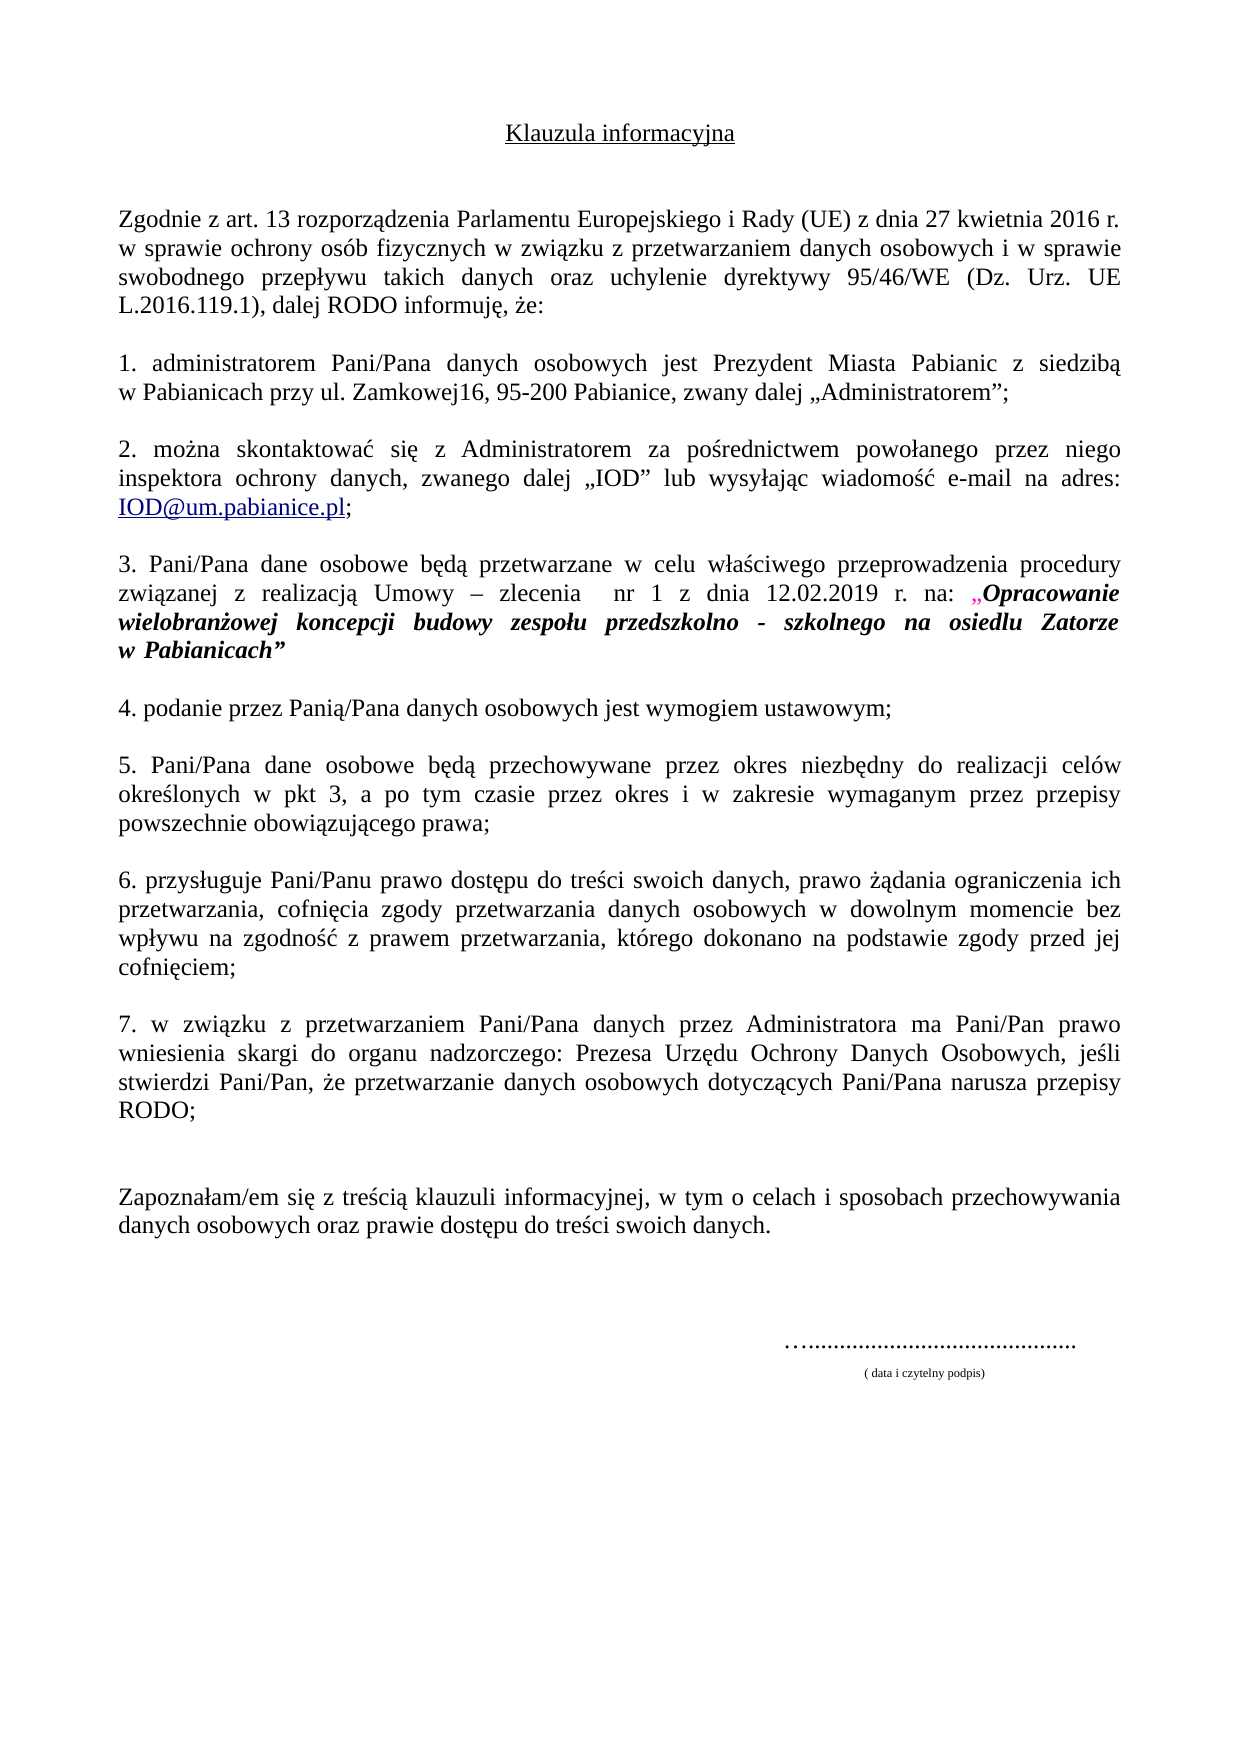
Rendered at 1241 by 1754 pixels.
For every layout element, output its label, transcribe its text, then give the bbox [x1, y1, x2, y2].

text 5. Pani/Pana dane osobowe będą przechowywane przez okres niezbędny do realizacji celów określonych w pkt 3, a po tym czasie przez okres i w zakresie wymaganym przez przepisy powszechnie obowiązującego prawa; [118, 751, 1122, 837]
text 6. przysługuje Pani/Panu prawo dostępu do treści swoich danych, prawo żądania ograniczenia ich przetwarzania, cofnięcia zgody przetwarzania danych osobowych w dowolnym momencie bez wpływu na zgodność z prawem przetwarzania, którego dokonano na podstawie zgody przed jej cofnięciem; [118, 866, 1122, 981]
text …........................................... [118, 1326, 1122, 1354]
text Klauzula informacyjna [118, 118, 1122, 147]
text Zgodnie z art. 13 rozporządzenia Parlamentu Europejskiego i Rady (UE) z dnia 27 kwietnia 2016 r. w sprawie ochrony osób fizycznych w związku z przetwarzaniem danych osobowych i w sprawie swobodnego przepływu takich danych oraz uchylenie dyrektywy 95/46/WE (Dz. Urz. UE L.2016.119.1), dalej RODO informuję, że: [118, 204, 1122, 319]
text ( data i czytelny podpis) [118, 1354, 1122, 1383]
text 4. podanie przez Panią/Pana danych osobowych jest wymogiem ustawowym; [118, 693, 1122, 722]
text 2. można skontaktować się z Administratorem za pośrednictwem powołanego przez niego inspektora ochrony danych, zwanego dalej „IOD” lub wysyłając wiadomość e-mail na adres: IOD@um.pabianice.pl; [118, 434, 1122, 521]
text Zapoznałam/em się z treścią klauzuli informacyjnej, w tym o celach i sposobach przechowywania danych osobowych oraz prawie dostępu do treści swoich danych. [118, 1182, 1122, 1239]
text 3. Pani/Pana dane osobowe będą przetwarzane w celu właściwego przeprowadzenia procedury związanej z realizacją Umowy – zlecenia nr 1 z dnia 12.02.2019 r. na: „Opracowanie wielobranżowej koncepcji budowy zespołu przedszkolno - szkolnego na osiedlu Zatorze w Pabianicach” [118, 549, 1122, 664]
text 1. administratorem Pani/Pana danych osobowych jest Prezydent Miasta Pabianic z siedzibą w Pabianicach przy ul. Zamkowej16, 95-200 Pabianice, zwany dalej „Administratorem”; [118, 348, 1122, 406]
text 7. w związku z przetwarzaniem Pani/Pana danych przez Administratora ma Pani/Pan prawo wniesienia skargi do organu nadzorczego: Prezesa Urzędu Ochrony Danych Osobowych, jeśli stwierdzi Pani/Pan, że przetwarzanie danych osobowych dotyczących Pani/Pana narusza przepisy RODO; [118, 1009, 1122, 1124]
